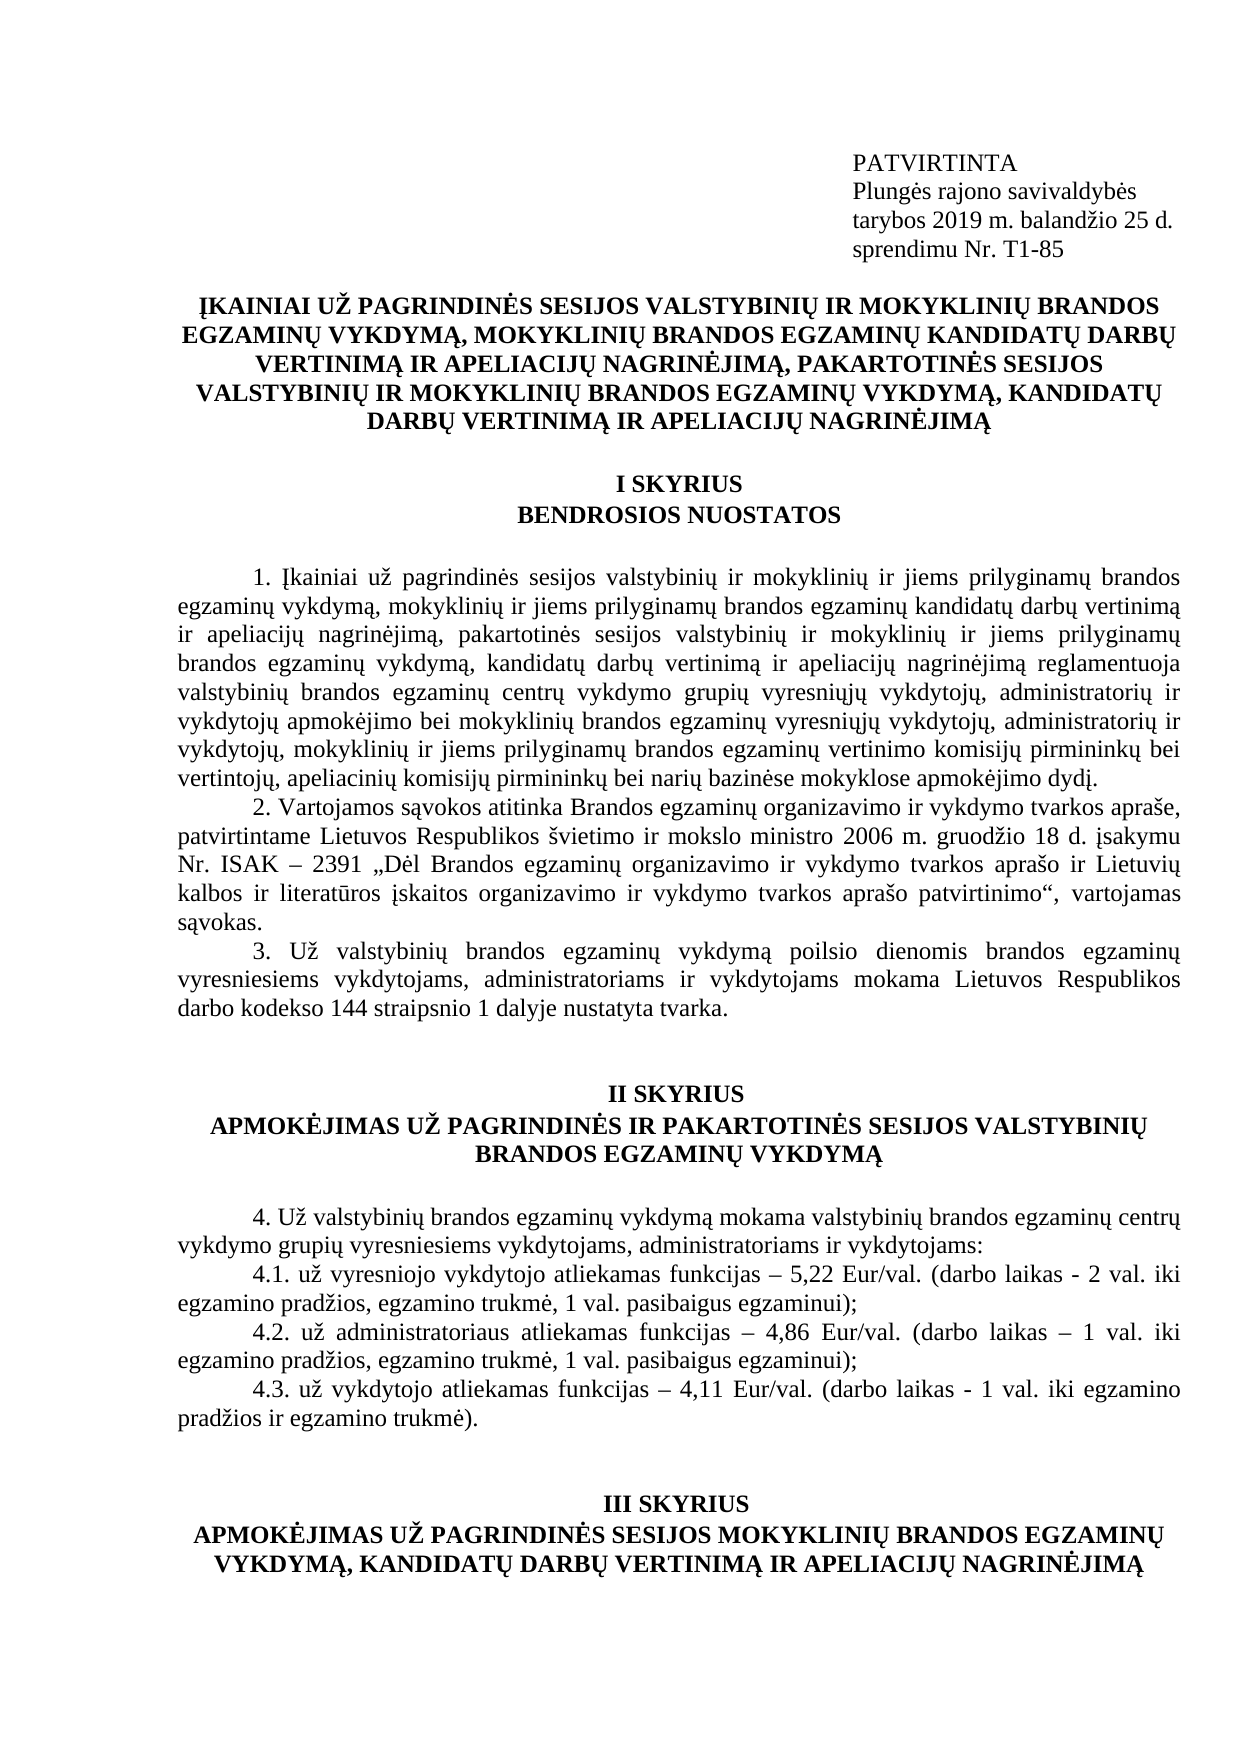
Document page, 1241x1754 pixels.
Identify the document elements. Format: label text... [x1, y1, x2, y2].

text 2. Vartojamos sąvokos atitinka Brandos egzaminų organizavimo ir vykdymo tvarkos apraše, patvirtintame Lietuvos Respublikos švietimo ir mokslo ministro 2006 m. gruodžio 18 d. įsakymu Nr. ISAK – 2391 „Dėl Brandos egzaminų organizavimo ir vykdymo tvarkos aprašo ir Lietuvių kalbos ir literatūros įskaitos organizavimo ir vykdymo tvarkos aprašo patvirtinimo“, vartojamas sąvokas. [177, 792, 1181, 936]
text PATVIRTINTA [777, 148, 1181, 176]
text ĮKAINIAI UŽ PAGRINDINĖS SESIJOS VALSTYBINIŲ IR MOKYKLINIŲ BRANDOS EGZAMINŲ VYKDYMĄ, MOKYKLINIŲ BRANDOS EGZAMINŲ KANDIDATŲ DARBŲ VERTINIMĄ IR APELIACIJŲ NAGRINĖJIMĄ, PAKARTOTINĖS SESIJOS VALSTYBINIŲ IR MOKYKLINIŲ BRANDOS EGZAMINŲ VYKDYMĄ, KANDIDATŲ DARBŲ VERTINIMĄ IR APELIACIJŲ NAGRINĖJIMĄ [177, 291, 1181, 435]
text 3. Už valstybinių brandos egzaminų vykdymą poilsio dienomis brandos egzaminų vyresniesiems vykdytojams, administratoriams ir vykdytojams mokama Lietuvos Respublikos darbo kodekso 144 straipsnio 1 dalyje nustatyta tvarka. [177, 936, 1181, 1022]
text 4.3. už vykdytojo atliekamas funkcijas – 4,11 Eur/val. (darbo laikas - 1 val. iki egzamino pradžios ir egzamino trukmė). [177, 1374, 1181, 1432]
text 4.1. už vyresniojo vykdytojo atliekamas funkcijas – 5,22 Eur/val. (darbo laikas - 2 val. iki egzamino pradžios, egzamino trukmė, 1 val. pasibaigus egzaminui); [177, 1259, 1181, 1317]
text I SKYRIUS [177, 469, 1181, 497]
text II SKYRIUS [177, 1079, 1181, 1108]
text sprendimu Nr. T1-85 [777, 234, 1181, 263]
text BENDROSIOS NUOSTATOS [177, 500, 1181, 528]
text 1. Įkainiai už pagrindinės sesijos valstybinių ir mokyklinių ir jiems prilyginamų brandos egzaminų vykdymą, mokyklinių ir jiems prilyginamų brandos egzaminų kandidatų darbų vertinimą ir apeliacijų nagrinėjimą, pakartotinės sesijos valstybinių ir mokyklinių ir jiems prilyginamų brandos egzaminų vykdymą, kandidatų darbų vertinimą ir apeliacijų nagrinėjimą reglamentuoja valstybinių brandos egzaminų centrų vykdymo grupių vyresniųjų vykdytojų, administratorių ir vykdytojų apmokėjimo bei mokyklinių brandos egzaminų vyresniųjų vykdytojų, administratorių ir vykdytojų, mokyklinių ir jiems prilyginamų brandos egzaminų vertinimo komisijų pirmininkų bei vertintojų, apeliacinių komisijų pirmininkų bei narių bazinėse mokyklose apmokėjimo dydį. [177, 562, 1181, 792]
text APMOKĖJIMAS UŽ PAGRINDINĖS SESIJOS MOKYKLINIŲ BRANDOS EGZAMINŲ VYKDYMĄ, KANDIDATŲ DARBŲ VERTINIMĄ IR APELIACIJŲ NAGRINĖJIMĄ [177, 1520, 1181, 1578]
text tarybos 2019 m. balandžio 25 d. [777, 205, 1181, 234]
text III SKYRIUS [177, 1489, 1181, 1518]
text APMOKĖJIMAS UŽ PAGRINDINĖS IR PAKARTOTINĖS SESIJOS VALSTYBINIŲ BRANDOS EGZAMINŲ VYKDYMĄ [177, 1111, 1181, 1168]
text Plungės rajono savivaldybės [777, 176, 1181, 205]
text 4. Už valstybinių brandos egzaminų vykdymą mokama valstybinių brandos egzaminų centrų vykdymo grupių vyresniesiems vykdytojams, administratoriams ir vykdytojams: [177, 1202, 1181, 1259]
text 4.2. už administratoriaus atliekamas funkcijas – 4,86 Eur/val. (darbo laikas – 1 val. iki egzamino pradžios, egzamino trukmė, 1 val. pasibaigus egzaminui); [177, 1317, 1181, 1374]
